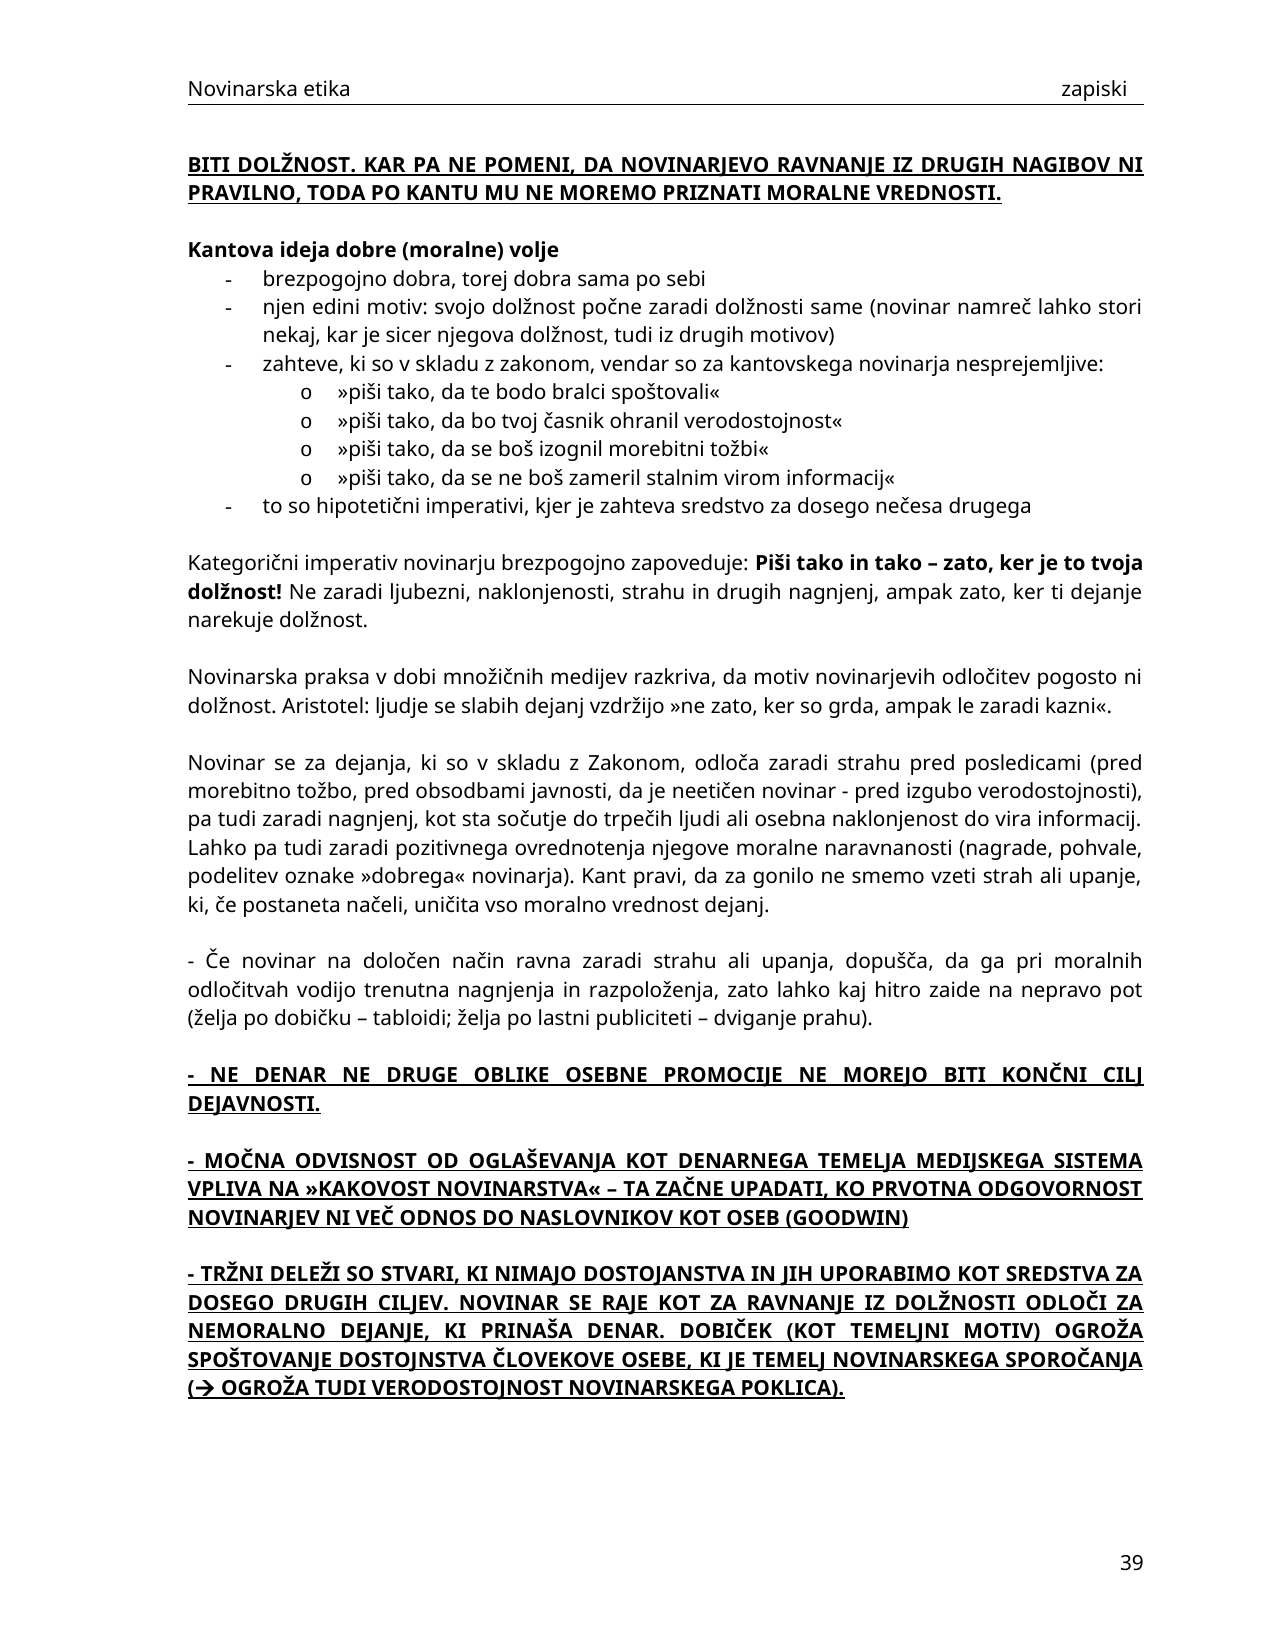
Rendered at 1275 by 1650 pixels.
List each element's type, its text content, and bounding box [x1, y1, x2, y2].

list »piši tako, da bo tvoj časnik ohranil verodostojnost« [300, 406, 1144, 434]
text Novinarska praksa v dobi množičnih medijev razkriva, da motiv novinarjevih odločitev pogosto ni dolžnost. Aristotel: ljudje se slabih dejanj vzdržijo »ne zato, ker so grda, ampak le zaradi kazni«. [187, 662, 1144, 719]
text biti dolžnost. Kar pa ne pomeni, da novinarjevo ravnanje iz drugih nagibov ni [187, 150, 1144, 174]
list zahteve, ki so v skladu z zakonom, vendar so za kantovskega novinarja nesprejemljive: [225, 349, 1144, 377]
text Novinar se za dejanja, ki so v skladu z Zakonom, odloča zaradi strahu pred posledicami (pred morebitno tožbo, pred obsodbami javnosti, da je neetičen novinar - pred izgubo verodostojnosti), pa tudi zaradi nagnjenj, kot sta sočutje do trpečih ljudi ali osebna naklonjenost do vira informacij. Lahko pa tudi zaradi pozitivnega ovrednotenja njegove moralne naravnanosti (nagrade, pohvale, podelitev oznake »dobrega« novinarja). Kant pravi, da za gonilo ne smemo vzeti strah ali upanje, ki, če postaneta načeli, uničita vso moralno vrednost dejanj. [187, 748, 1144, 918]
text nemoralno dejanje, ki prinaša denar. Dobiček (kot temeljni motiv) ogroža [187, 1313, 1144, 1341]
text - Tržni deleži so stvari, ki nimajo dostojanstva in jih uporabimo kot sredstva za dosego drugih ciljev. Novinar se raje kot za ravnanje iz dolžnosti odloči za [187, 1259, 1144, 1312]
list »piši tako, da se boš izognil morebitni tožbi« [300, 434, 1144, 463]
list »piši tako, da se ne boš zameril stalnim virom informacij« [300, 463, 1144, 492]
text spoštovanje dostojnstva človekove osebe, ki je temelj novinarskega sporočanja ( ogroža tudi verodostojnost novinarskega poklica). [187, 1342, 1144, 1402]
text dejavnosti. [187, 1085, 1144, 1117]
text pravilno, toda po Kantu mu ne moremo priznati moralne vrednosti. [187, 175, 1144, 207]
text Kantova ideja dobre (moralne) volje [187, 235, 1144, 264]
text - Ne denar ne druge oblike osebne promocije ne morejo biti končni cilj [187, 1060, 1144, 1084]
list njen edini motiv: svojo dolžnost počne zaradi dolžnosti same (novinar namreč lahko stori nekaj, kar je sicer njegova dolžnost, tudi iz drugih motivov) [225, 292, 1144, 349]
list »piši tako, da te bodo bralci spoštovali« [300, 377, 1144, 406]
list to so hipotetični imperativi, kjer je zahteva sredstvo za dosego nečesa drugega [225, 492, 1144, 520]
text - Če novinar na določen način ravna zaradi strahu ali upanja, dopušča, da ga pri moralnih odločitvah vodijo trenutna nagnjenja in razpoloženja, zato lahko kaj hitro zaide na nepravo pot (želja po dobičku – tabloidi; želja po lastni publiciteti – dviganje prahu). [187, 947, 1144, 1032]
list brezpogojno dobra, torej dobra sama po sebi [225, 264, 1144, 292]
text Kategorični imperativ novinarju brezpogojno zapoveduje: Piši tako in tako – zato, ker je to tvoja dolžnost! Ne zaradi ljubezni, naklonjenosti, strahu in drugih nagnjenj, ampak zato, ker ti dejanje narekuje dolžnost. [187, 548, 1144, 634]
text - Močna odvisnost od oglaševanja kot denarnega temelja medijskega sistema vpliva na »kakovost novinarstva« – ta začne upadati, ko prvotna odgovornost novinarjev ni več odnos do naslovnikov kot oseb (Goodwin) [187, 1146, 1144, 1231]
